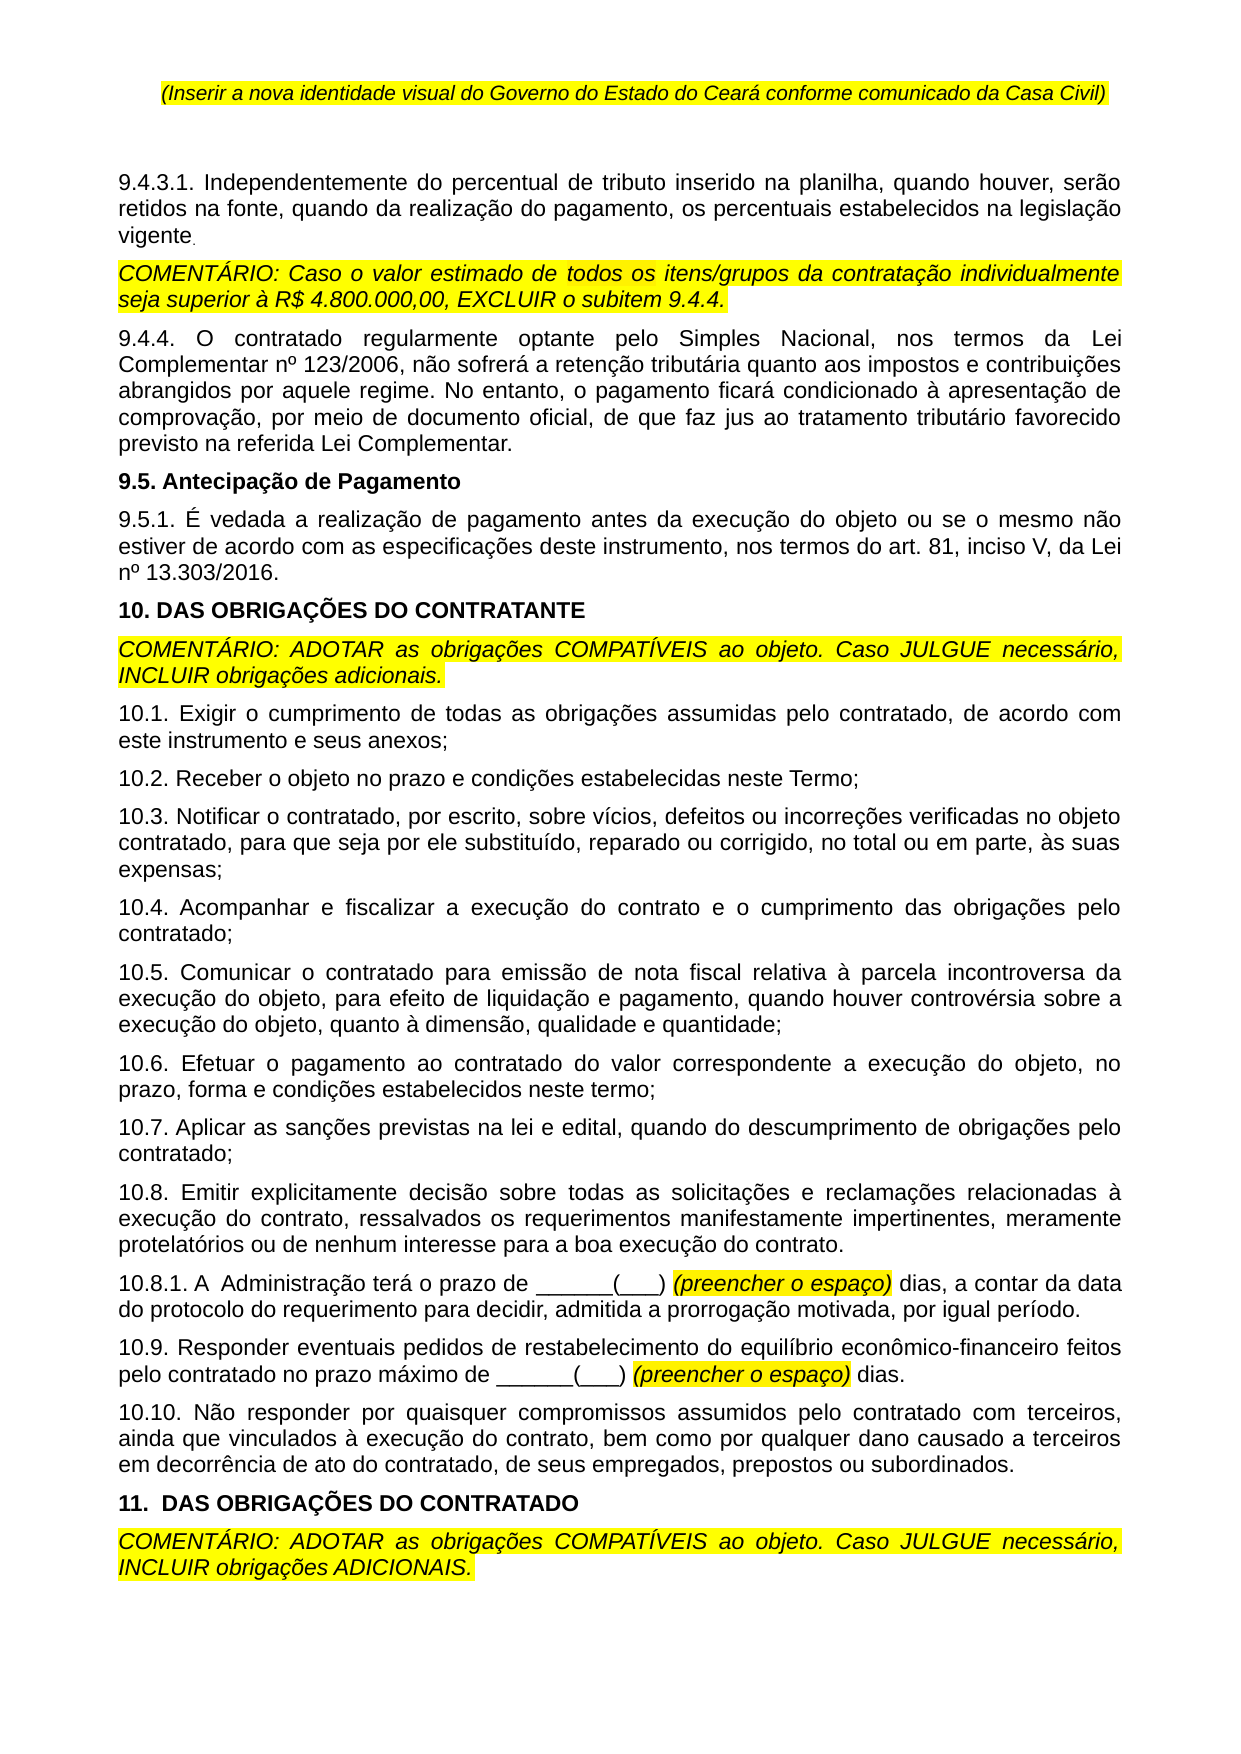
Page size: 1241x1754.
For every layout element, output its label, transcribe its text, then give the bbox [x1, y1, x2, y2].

text 10.4. Acompanhar e fiscalizar a execução do contrato e o cumprimento das obrigações pelo contratado; [118, 894, 1122, 947]
text 10.7. Aplicar as sanções previstas na lei e edital, quando do descumprimento de obrigações pelo contratado; [118, 1114, 1122, 1167]
text 10.3. Notificar o contratado, por escrito, sobre vícios, defeitos ou incorreções verificadas no objeto contratado, para que seja por ele substituído, reparado ou corrigido, no total ou em parte, às suas expensas; [118, 803, 1122, 882]
text 9.4.4. O contratado regularmente optante pelo Simples Nacional, nos termos da Lei Complementar nº 123/2006, não sofrerá a retenção tributária quanto aos impostos e contribuições abrangidos por aquele regime. No entanto, o pagamento ficará condicionado à apresentação de comprovação, por meio de documento oficial, de que faz jus ao tratamento tributário favorecido previsto na referida Lei Complementar. [118, 324, 1122, 456]
text COMENTÁRIO: ADOTAR as obrigações COMPATÍVEIS ao objeto. Caso JULGUE necessário, INCLUIR obrigações adicionais. [118, 636, 1122, 688]
text 10.10. Não responder por quaisquer compromissos assumidos pelo contratado com terceiros, ainda que vinculados à execução do contrato, bem como por qualquer dano causado a terceiros em decorrência de ato do contratado, de seus empregados, prepostos ou subordinados. [118, 1399, 1122, 1478]
text 10.9. Responder eventuais pedidos de restabelecimento do equilíbrio econômico-financeiro feitos pelo contratado no prazo máximo de ______(___) (preencher o espaço) dias. [118, 1334, 1122, 1387]
text 10.6. Efetuar o pagamento ao contratado do valor correspondente a execução do objeto, no prazo, forma e condições estabelecidos neste termo; [118, 1049, 1122, 1102]
text 10.8.1. A Administração terá o prazo de ______(___) (preencher o espaço) dias, a contar da data do protocolo do requerimento para decidir, admitida a prorrogação motivada, por igual período. [118, 1269, 1122, 1322]
text 10.5. Comunicar o contratado para emissão de nota fiscal relativa à parcela incontroversa da execução do objeto, para efeito de liquidação e pagamento, quando houver controvérsia sobre a execução do objeto, quanto à dimensão, qualidade e quantidade; [118, 958, 1122, 1038]
text 10.1. Exigir o cumprimento de todas as obrigações assumidas pelo contratado, de acordo com este instrumento e seus anexos; [118, 700, 1122, 753]
text 9.5. Antecipação de Pagamento [118, 468, 1122, 494]
text 10. DAS OBRIGAÇÕES DO CONTRATANTE [118, 597, 1122, 624]
text 9.5.1. É vedada a realização de pagamento antes da execução do objeto ou se o mesmo não estiver de acordo com as especificações deste instrumento, nos termos do art. 81, inciso V, da Lei nº 13.303/2016. [118, 506, 1122, 586]
text 11. DAS OBRIGAÇÕES DO CONTRATADO [118, 1490, 1122, 1516]
text 10.2. Receber o objeto no prazo e condições estabelecidas neste Termo; [118, 765, 1122, 791]
text 10.8. Emitir explicitamente decisão sobre todas as solicitações e reclamações relacionadas à execução do contrato, ressalvados os requerimentos manifestamente impertinentes, meramente protelatórios ou de nenhum interesse para a boa execução do contrato. [118, 1179, 1122, 1258]
text COMENTÁRIO: Caso o valor estimado de todos os itens/grupos da contratação individualmente seja superior à R$ 4.800.000,00, EXCLUIR o subitem 9.4.4. [118, 260, 1122, 313]
text 9.4.3.1. Independentemente do percentual de tributo inserido na planilha, quando houver, serão retidos na fonte, quando da realização do pagamento, os percentuais estabelecidos na legislação vigente. [118, 169, 1122, 248]
text COMENTÁRIO: ADOTAR as obrigações COMPATÍVEIS ao objeto. Caso JULGUE necessário, INCLUIR obrigações ADICIONAIS. [118, 1528, 1122, 1581]
